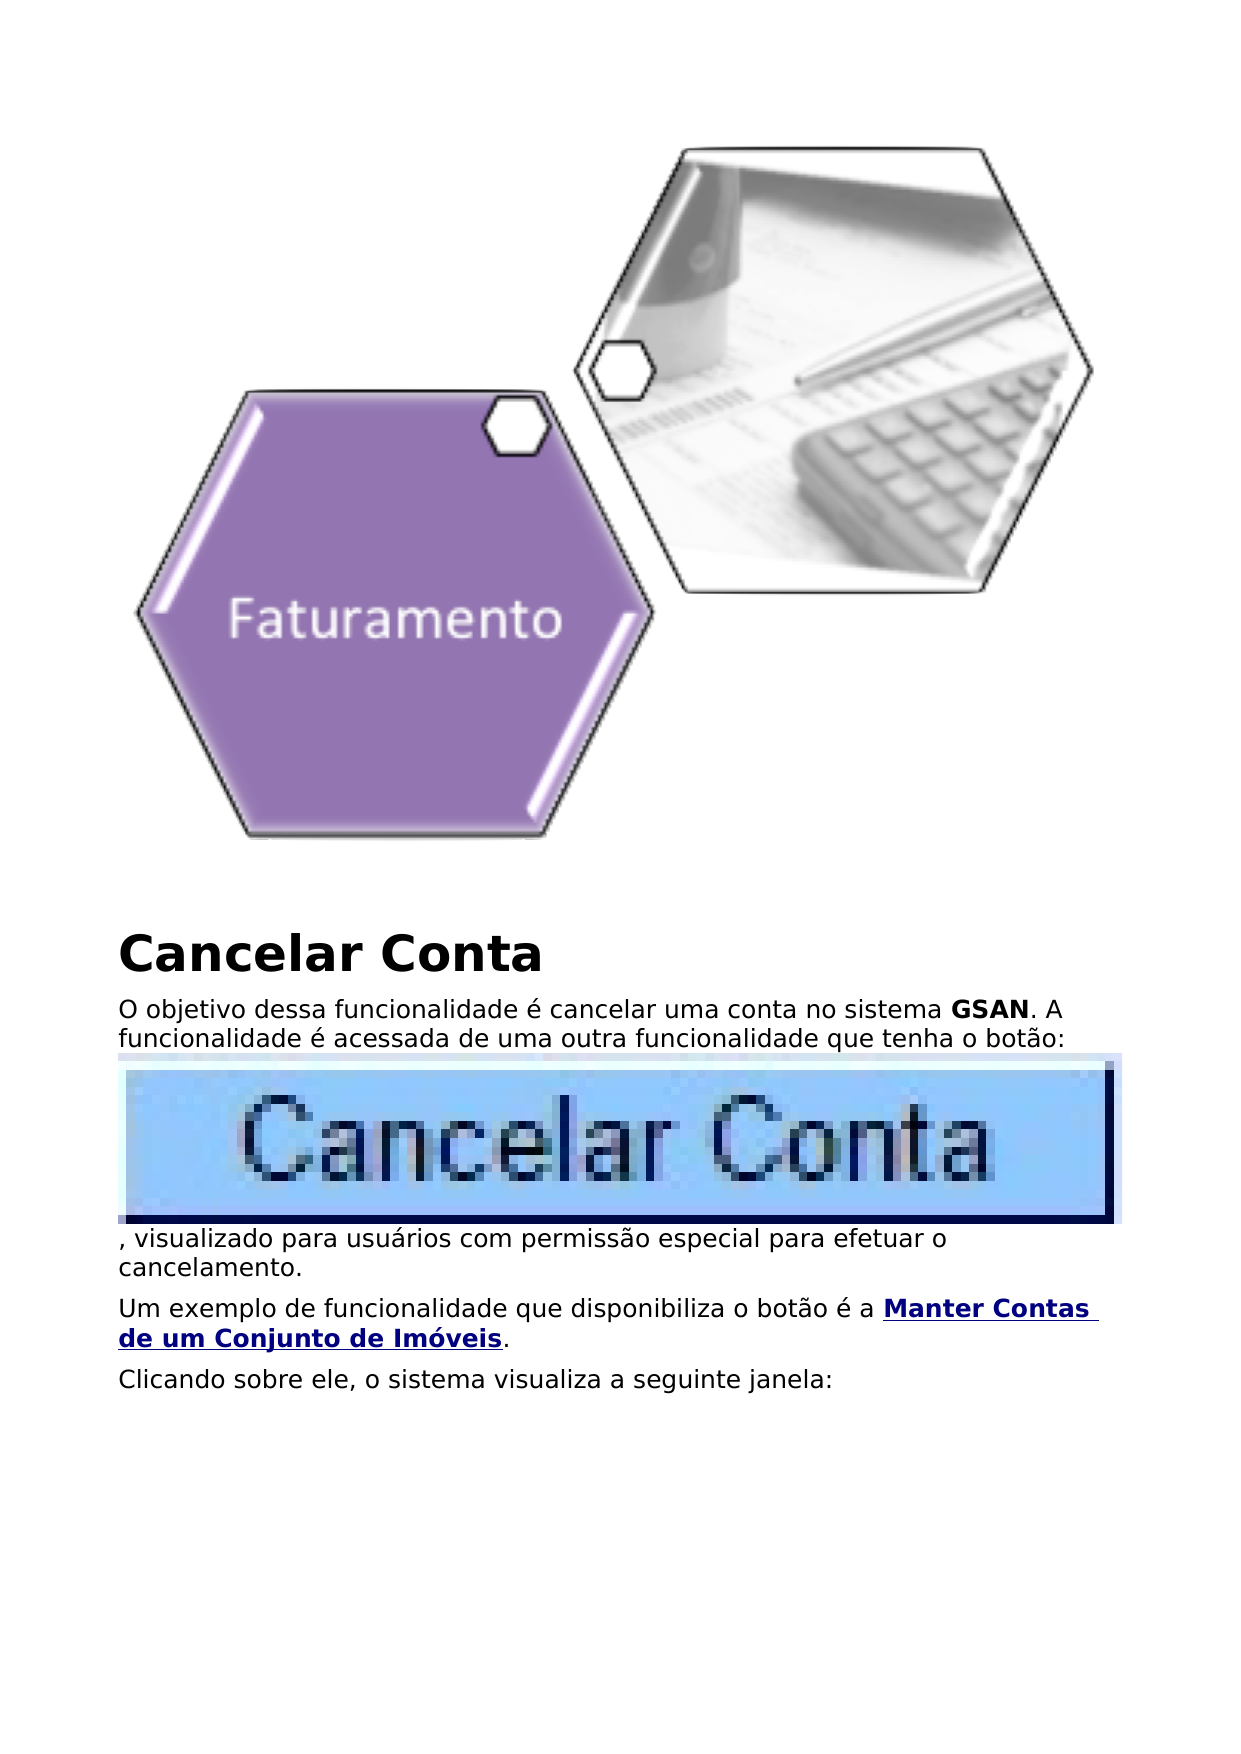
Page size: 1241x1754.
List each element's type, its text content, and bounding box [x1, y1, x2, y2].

text Clicando sobre ele, o sistema visualiza a seguinte janela: [118, 1366, 1122, 1395]
subtitle Cancelar Conta [118, 925, 1122, 983]
text , visualizado para usuários com permissão especial para efetuar o cancelamento. [118, 1224, 1122, 1282]
text O objetivo dessa funcionalidade é cancelar uma conta no sistema GSAN. A funcionalidade é acessada de uma outra funcionalidade que tenha o botão: [118, 995, 1122, 1053]
text Um exemplo de funcionalidade que disponibiliza o botão é a Manter Contas de um Conjunto de Imóveis. [118, 1295, 1122, 1353]
picture [118, 118, 1123, 858]
picture [118, 1053, 1123, 1224]
